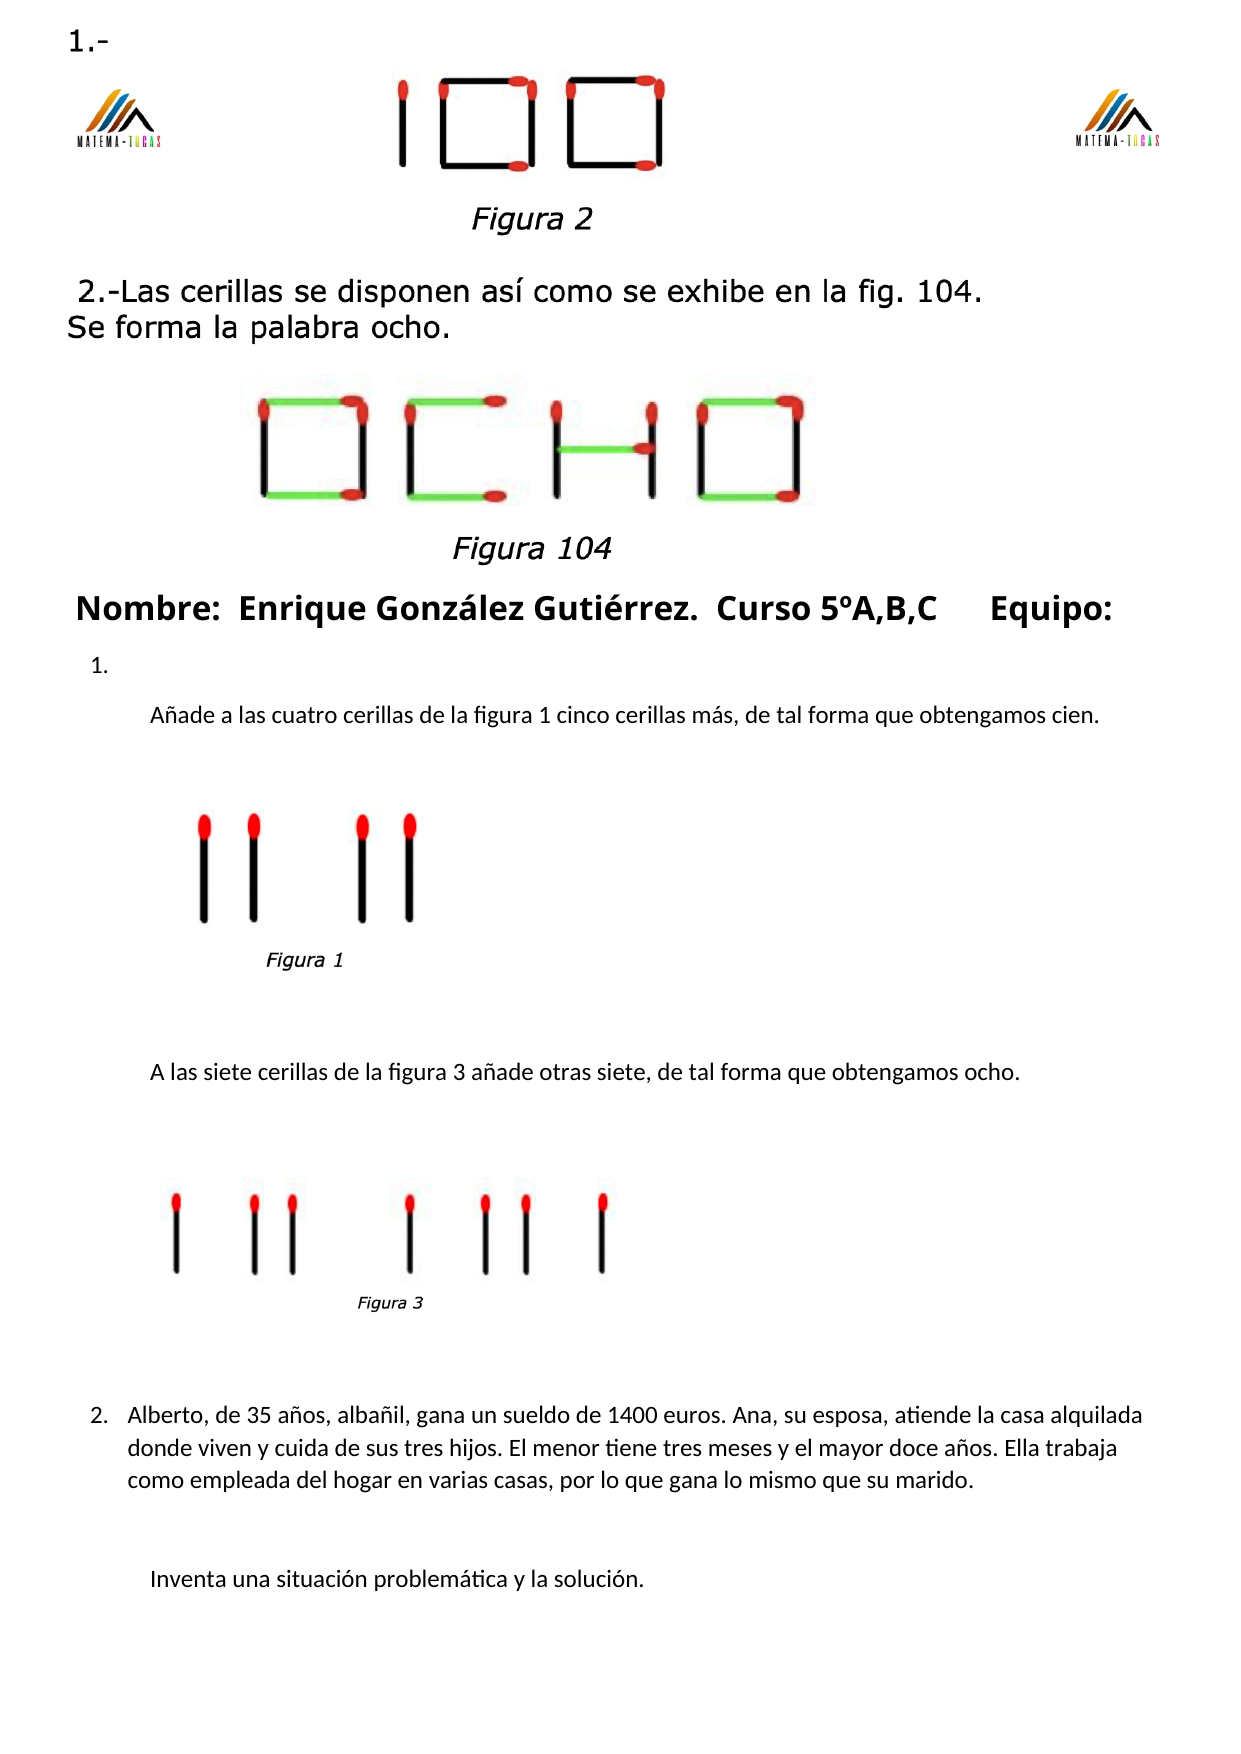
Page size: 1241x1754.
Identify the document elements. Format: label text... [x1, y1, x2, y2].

text Nombre: Enrique González Gutiérrez. Curso 5ºA,B,C Equipo: [75, 248, 1165, 630]
picture [150, 797, 475, 989]
list Inventa una situación problemática y la solución. [150, 1563, 1165, 1594]
list Añade a las cuatro cerillas de la figura 1 cinco cerillas más, de tal forma que obtengamos cien. [150, 699, 1165, 729]
list A las siete cerillas de la figura 3 añade otras siete, de tal forma que obtengamos ocho. [150, 1056, 1165, 1087]
picture [150, 1155, 647, 1332]
picture [0, 0, 1159, 585]
list Alberto, de 35 años, albañil, gana un sueldo de 1400 euros. Ana, su esposa, atiende la casa alquilada donde viven y cuida de sus tres hijos. El menor tiene tres meses y el mayor doce años. Ella trabaja como empleada del hogar en varias casas, por lo que gana lo mismo que su marido. [90, 1399, 1165, 1495]
